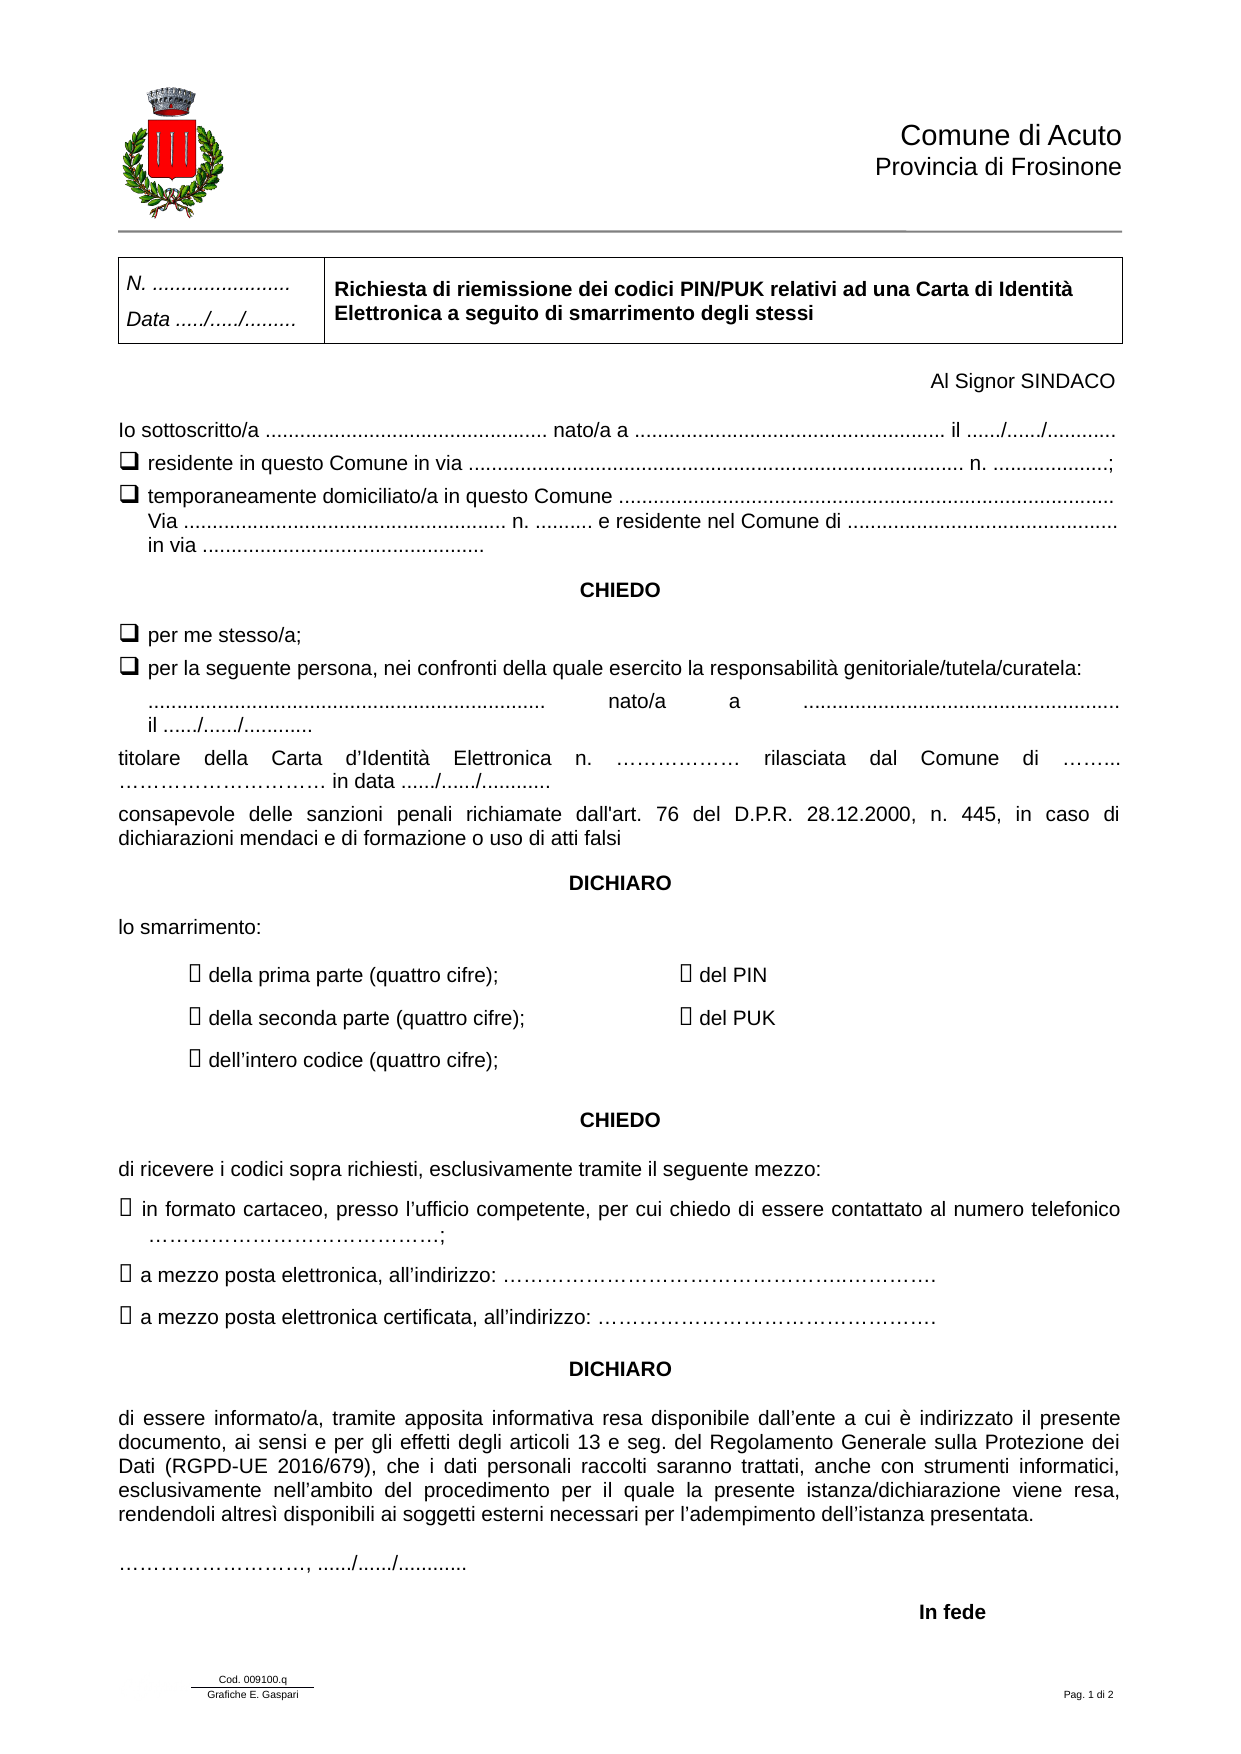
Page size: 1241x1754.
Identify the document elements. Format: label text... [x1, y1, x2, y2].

text ………………………, ....../....../............ [118, 1551, 1122, 1575]
text Provincia di Frosinone [224, 152, 1122, 180]
text  a mezzo posta elettronica certificata, all’indirizzo: …………………………………………. [118, 1298, 1122, 1332]
table_header Richiesta di riemissione dei codici PIN/PUK relativi ad una Carta di Identità Elettronica a seguito di smarrimento degli stessi [325, 258, 1122, 343]
table_header N. ........................ Data ...../...../......... [119, 258, 324, 343]
text Al Signor SINDACO [118, 369, 1122, 393]
text DICHIARO [118, 1357, 1122, 1381]
text  a mezzo posta elettronica, all’indirizzo: …………………………………………..…………. [118, 1256, 1122, 1289]
text CHIEDO [118, 1108, 1122, 1132]
text CHIEDO [118, 578, 1122, 602]
text Io sottoscritto/a ................................................. nato/a a ...................................................... il ....../....../............ [118, 418, 1122, 442]
text Comune di Acuto [224, 118, 1122, 152]
text DICHIARO [118, 870, 1122, 894]
text titolare della Carta d’Identità Elettronica n. ……………… rilasciata dal Comune di ……...………………………… in data ....../....../............ [118, 745, 1122, 793]
picture [122, 87, 224, 219]
text ..................................................................... nato/a a ....................................................... il ....../....../............ [148, 689, 1122, 737]
text  in formato cartaceo, presso l’ufficio competente, per cui chiedo di essere contattato al numero telefonico ……………………………………; [118, 1189, 1122, 1247]
text consapevole delle sanzioni penali richiamate dall'art. 76 del D.P.R. 28.12.2000, n. 445, in caso di dichiarazioni mendaci e di formazione o uso di atti falsi [118, 802, 1122, 849]
text  temporaneamente domiciliato/a in questo Comune ...................................................................................... Via ........................................................ n. .......... e residente nel Comune di ............................................... in via ................................................. [118, 484, 1122, 557]
text di essere informato/a, tramite apposita informativa resa disponibile dall’ente a cui è indirizzato il presente documento, ai sensi e per gli effetti degli articoli 13 e seg. del Regolamento Generale sulla Protezione dei Dati (RGPD-UE 2016/679), che i dati personali raccolti saranno trattati, anche con strumenti informatici, esclusivamente nell’ambito del procedimento per il quale la presente istanza/dichiarazione viene resa, rendendoli altresì disponibili ai soggetti esterni necessari per l’adempimento dell’istanza presentata. [118, 1406, 1122, 1526]
text lo smarrimento: [118, 915, 1122, 939]
table_header  della prima parte (quattro cifre);  della seconda parte (quattro cifre);  dell’intero codice (quattro cifre); [117, 948, 618, 1083]
text  residente in questo Comune in via ...................................................................................... n. ....................; [118, 451, 1122, 476]
text In fede [783, 1600, 1122, 1624]
table_header  del PIN  del PUK [619, 948, 1120, 1083]
text  per me stesso/a; [118, 622, 1122, 647]
text di ricevere i codici sopra richiesti, esclusivamente tramite il seguente mezzo: [118, 1157, 1122, 1181]
text  per la seguente persona, nei confronti della quale esercito la responsabilità genitoriale/tutela/curatela: [118, 656, 1122, 681]
